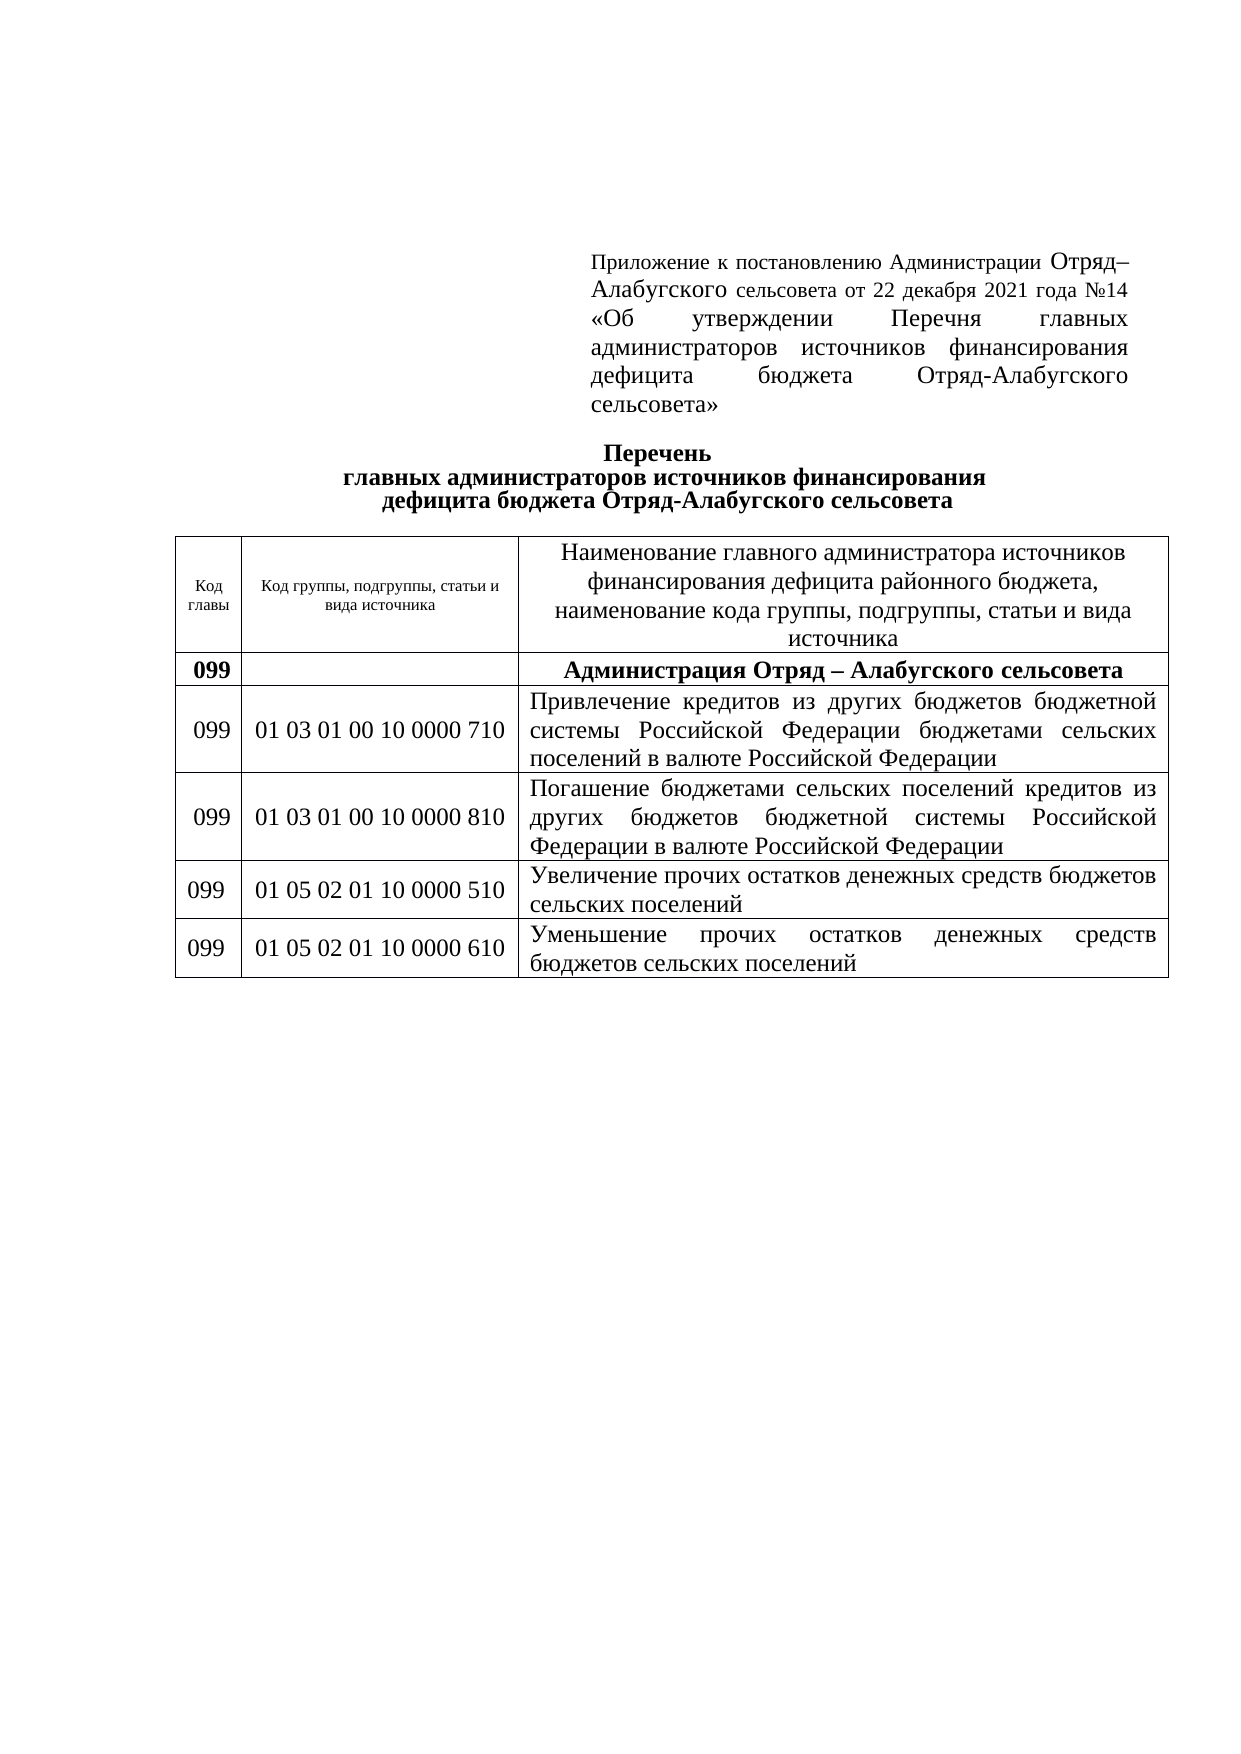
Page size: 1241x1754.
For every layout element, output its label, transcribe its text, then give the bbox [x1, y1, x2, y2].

table_cell Привлечение кредитов из других бюджетов бюджетной системы Российской Федерации бюджетами сельских поселений в валюте Российской Федерации [519, 686, 1168, 772]
text дефицита бюджета Отряд-Алабугского сельсовета [177, 490, 1152, 513]
table_cell 099 [176, 773, 241, 859]
table_cell Уменьшение прочих остатков денежных средств бюджетов сельских поселений [519, 919, 1168, 977]
table_header Код группы, подгруппы, статьи и вида источника [242, 537, 518, 652]
table_cell 099 [176, 861, 241, 918]
text главных администраторов источников финансирования [177, 467, 1152, 490]
table_cell 099 [176, 653, 241, 685]
text Перечень [177, 443, 1143, 466]
table_cell Администрация Отряд – Алабугского сельсовета [519, 653, 1168, 685]
table_cell Погашение бюджетами сельских поселений кредитов из других бюджетов бюджетной системы Российской Федерации в валюте Российской Федерации [519, 773, 1168, 859]
text Приложение к постановлению Администрации Отряд– Алабугского сельсовета от 22 декабря 2021 года №14 «Об утверждении Перечня главных администраторов источников финансирования дефицита бюджета Отряд-Алабугского сельсовета» [591, 247, 1129, 418]
table_cell 01 05 02 01 10 0000 610 [242, 919, 518, 977]
table_cell 099 [176, 686, 241, 772]
table_cell 01 05 02 01 10 0000 510 [242, 861, 518, 918]
table_cell 01 03 01 00 10 0000 710 [242, 686, 518, 772]
table_cell 099 [176, 919, 241, 977]
table_header Наименование главного администратора источников финансирования дефицита районного бюджета, наименование кода группы, подгруппы, статьи и вида источника [519, 537, 1168, 652]
table_cell Увеличение прочих остатков денежных средств бюджетов сельских поселений [519, 861, 1168, 918]
table_cell [242, 653, 518, 685]
table_header Код главы [176, 537, 241, 652]
table_cell 01 03 01 00 10 0000 810 [242, 773, 518, 859]
